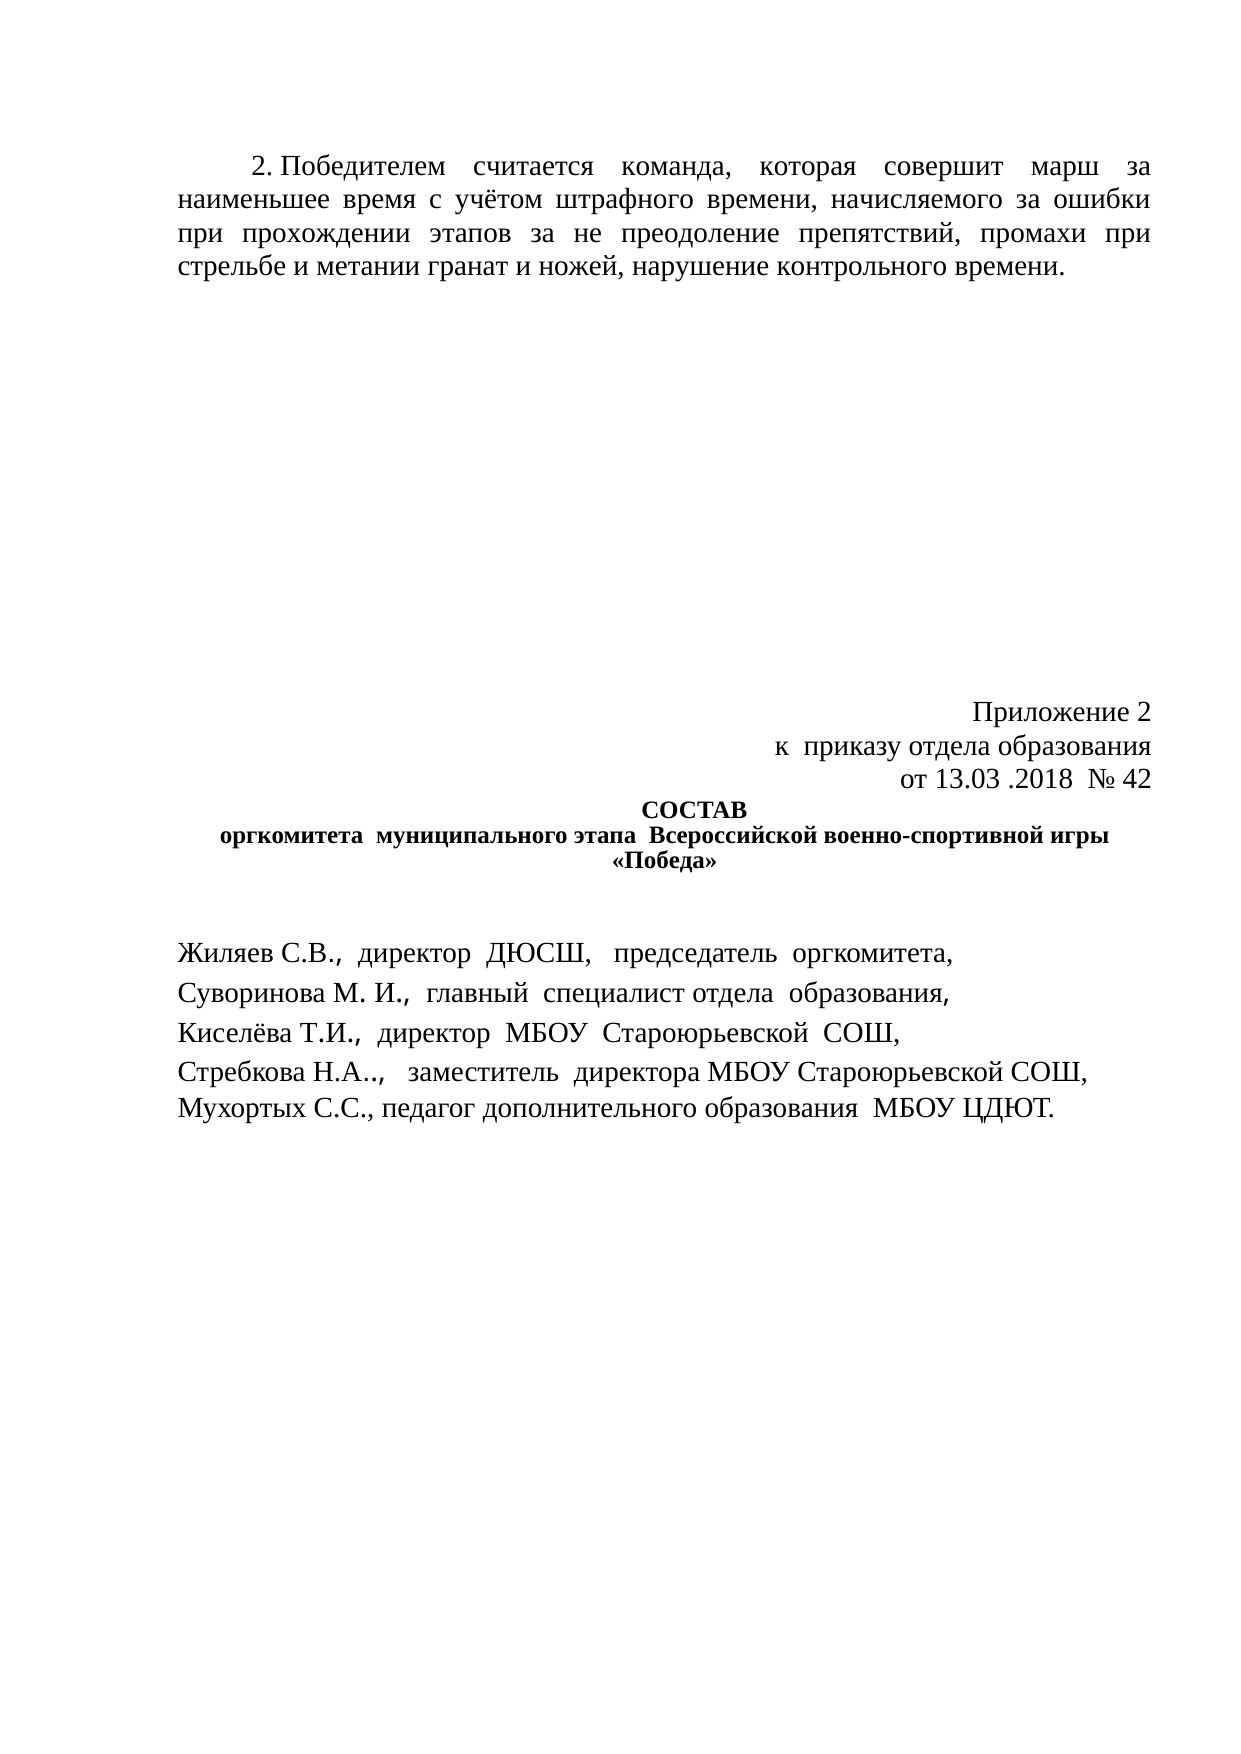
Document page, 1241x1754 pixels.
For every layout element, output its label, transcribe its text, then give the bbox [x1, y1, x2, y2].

text Жиляев С.В., директор ДЮСШ, председатель оргкомитета, [177, 931, 1152, 971]
text Мухортых С.С., педагог дополнительного образования МБОУ ЦДЮТ. [177, 1090, 1152, 1124]
text Суворинова М. И., главный специалист отдела образования, [177, 971, 1152, 1011]
text Приложение 2 [177, 694, 1152, 728]
text СОСТАВ [177, 795, 1152, 824]
text Киселёва Т.И., директор МБОУ Староюрьевской СОШ, [177, 1011, 1152, 1051]
text Стребкова Н.А.., заместитель директора МБОУ Староюрьевской СОШ, [177, 1051, 1152, 1090]
text от 13.03 .2018 № 42 [177, 762, 1152, 795]
text к приказу отдела образования [177, 728, 1152, 762]
text 2. Победителем считается команда, которая совершит марш за наименьшее время с учётом штрафного времени, начисляемого за ошибки при прохождении этапов за не преодоление препятствий, промахи при стрельбе и метании гранат и ножей, нарушение контрольного времени. [177, 148, 1152, 282]
text оргкомитета муниципального этапа Всероссийской военно-спортивной игры «Победа» [177, 824, 1152, 874]
